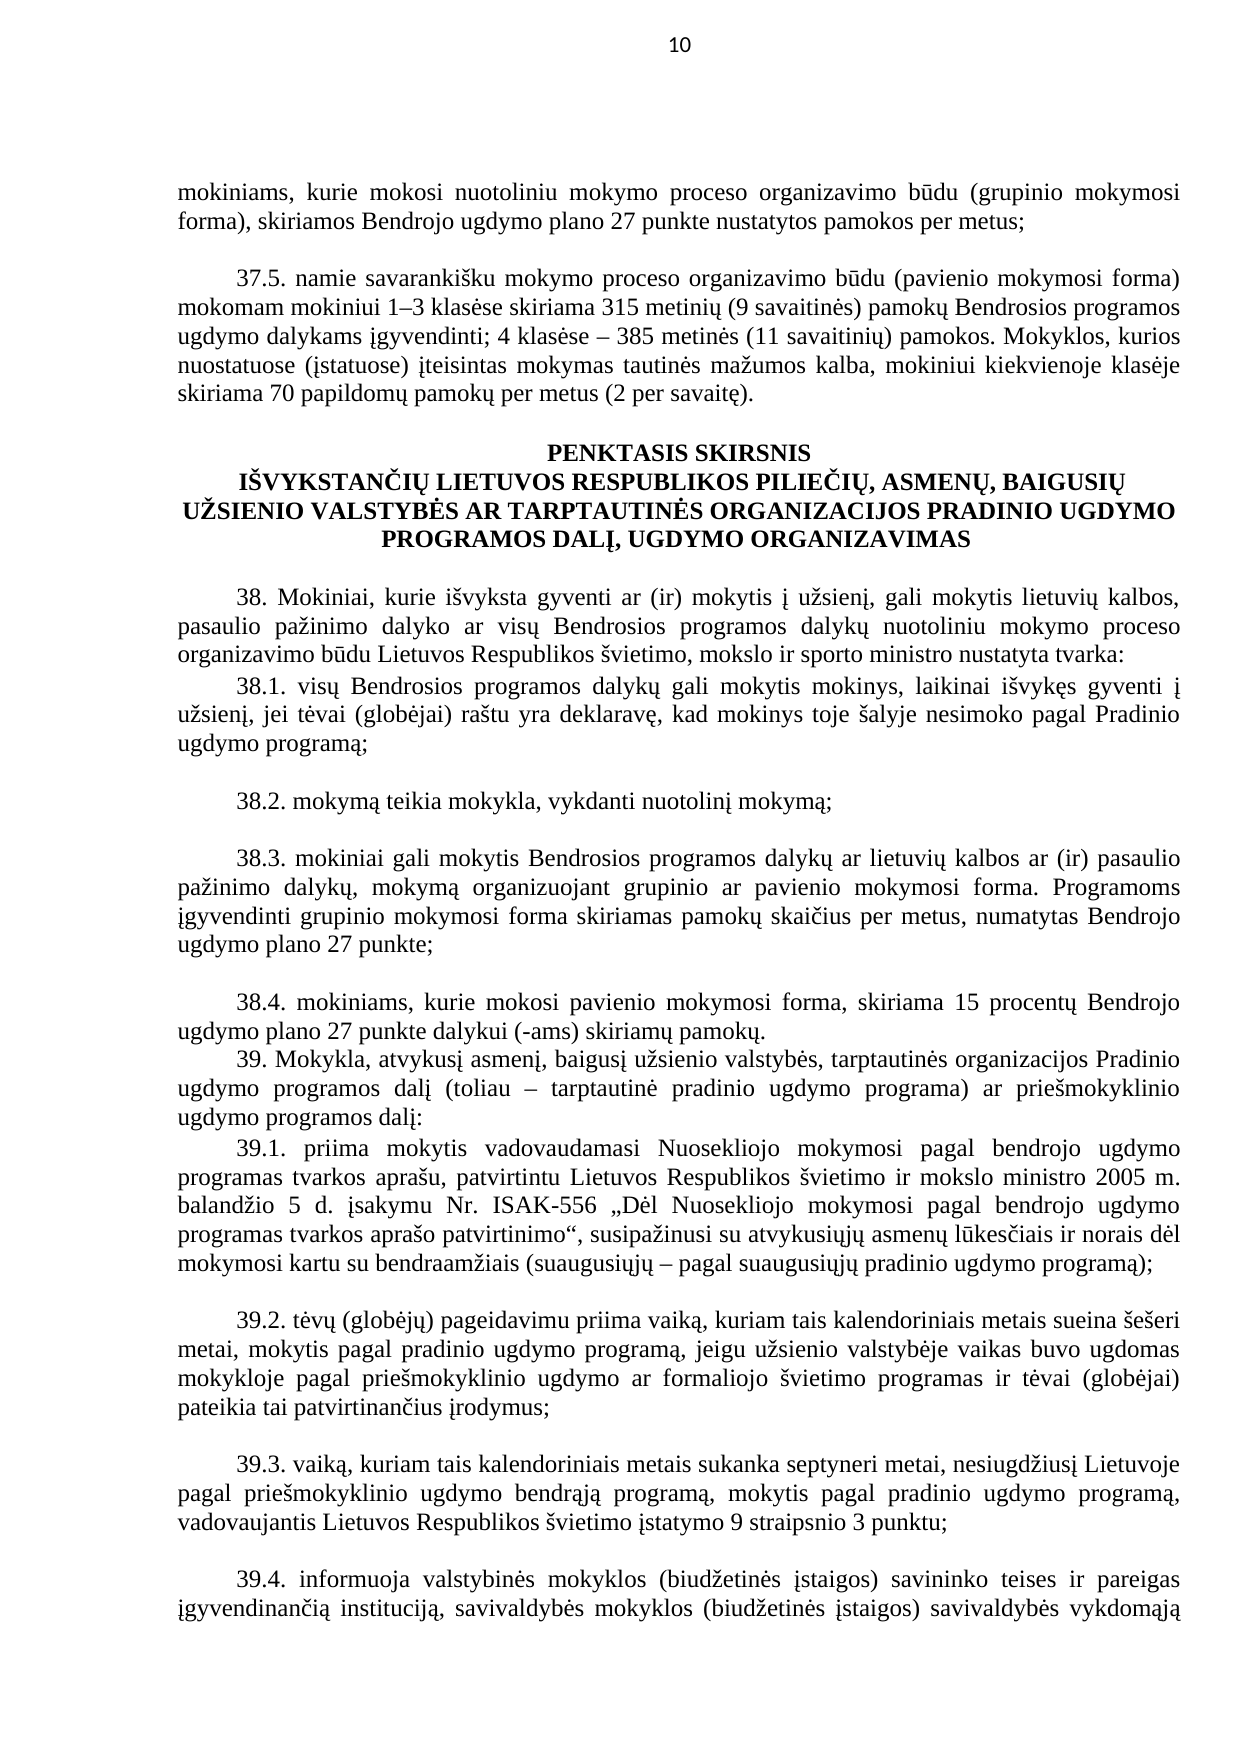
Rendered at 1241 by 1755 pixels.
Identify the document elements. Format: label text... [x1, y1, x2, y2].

text 37.5. namie savarankišku mokymo proceso organizavimo būdu (pavienio mokymosi forma) mokomam mokiniui 1–3 klasėse skiriama 315 metinių (9 savaitinės) pamokų Bendrosios programos ugdymo dalykams įgyvendinti; 4 klasėse – 385 metinės (11 savaitinių) pamokos. Mokyklos, kurios nuostatuose (įstatuose) įteisintas mokymas tautinės mažumos kalba, mokiniui kiekvienoje klasėje skiriama 70 papildomų pamokų per metus (2 per savaitę). [177, 263, 1181, 407]
text 38.2. mokymą teikia mokykla, vykdanti nuotolinį mokymą; [177, 786, 1181, 814]
text IŠVYKSTANČIŲ LIETUVOS RESPUBLIKOS PILIEČIŲ, ASMENŲ, BAIGUSIŲ UŽSIENIO VALSTYBĖS AR TARPTAUTINĖS ORGANIZACIJOS PRADINIO UGDYMO PROGRAMOS DALĮ, UGDYMO ORGANIZAVIMAS [177, 467, 1181, 553]
text 39.3. vaiką, kuriam tais kalendoriniais metais sukanka septyneri metai, nesiugdžiusį Lietuvoje pagal priešmokyklinio ugdymo bendrąją programą, mokytis pagal pradinio ugdymo programą, vadovaujantis Lietuvos Respublikos švietimo įstatymo 9 straipsnio 3 punktu; [177, 1449, 1181, 1536]
text 39. Mokykla, atvykusį asmenį, baigusį užsienio valstybės, tarptautinės organizacijos Pradinio ugdymo programos dalį (toliau – tarptautinė pradinio ugdymo programa) ar priešmokyklinio ugdymo programos dalį: [177, 1044, 1181, 1131]
text 39.1. priima mokytis vadovaudamasi Nuosekliojo mokymosi pagal bendrojo ugdymo programas tvarkos aprašu, patvirtintu Lietuvos Respublikos švietimo ir mokslo ministro 2005 m. balandžio 5 d. įsakymu Nr. ISAK-556 „Dėl Nuosekliojo mokymosi pagal bendrojo ugdymo programas tvarkos aprašo patvirtinimo“, susipažinusi su atvykusiųjų asmenų lūkesčiais ir norais dėl mokymosi kartu su bendraamžiais (suaugusiųjų – pagal suaugusiųjų pradinio ugdymo programą); [177, 1133, 1181, 1277]
text 38.3. mokiniai gali mokytis Bendrosios programos dalykų ar lietuvių kalbos ar (ir) pasaulio pažinimo dalykų, mokymą organizuojant grupinio ar pavienio mokymosi forma. Programoms įgyvendinti grupinio mokymosi forma skiriamas pamokų skaičius per metus, numatytas Bendrojo ugdymo plano 27 punkte; [177, 843, 1181, 958]
text 39.2. tėvų (globėjų) pageidavimu priima vaiką, kuriam tais kalendoriniais metais sueina šešeri metai, mokytis pagal pradinio ugdymo programą, jeigu užsienio valstybėje vaikas buvo ugdomas mokykloje pagal priešmokyklinio ugdymo ar formaliojo švietimo programas ir tėvai (globėjai) pateikia tai patvirtinančius įrodymus; [177, 1306, 1181, 1421]
text 38. Mokiniai, kurie išvyksta gyventi ar (ir) mokytis į užsienį, gali mokytis lietuvių kalbos, pasaulio pažinimo dalyko ar visų Bendrosios programos dalykų nuotoliniu mokymo proceso organizavimo būdu Lietuvos Respublikos švietimo, mokslo ir sporto ministro nustatyta tvarka: [177, 582, 1181, 668]
text PENKTASIS SKIRSNIS [177, 438, 1181, 467]
text 39.4. informuoja valstybinės mokyklos (biudžetinės įstaigos) savininko teises ir pareigas įgyvendinančią instituciją, savivaldybės mokyklos (biudžetinės įstaigos) savivaldybės vykdomąją [177, 1564, 1181, 1622]
text 38.4. mokiniams, kurie mokosi pavienio mokymosi forma, skiriama 15 procentų Bendrojo ugdymo plano 27 punkte dalykui (-ams) skiriamų pamokų. [177, 987, 1181, 1044]
text mokiniams, kurie mokosi nuotoliniu mokymo proceso organizavimo būdu (grupinio mokymosi forma), skiriamos Bendrojo ugdymo plano 27 punkte nustatytos pamokos per metus; [177, 177, 1181, 235]
text 38.1. visų Bendrosios programos dalykų gali mokytis mokinys, laikinai išvykęs gyventi į užsienį, jei tėvai (globėjai) raštu yra deklaravę, kad mokinys toje šalyje nesimoko pagal Pradinio ugdymo programą; [177, 671, 1181, 757]
